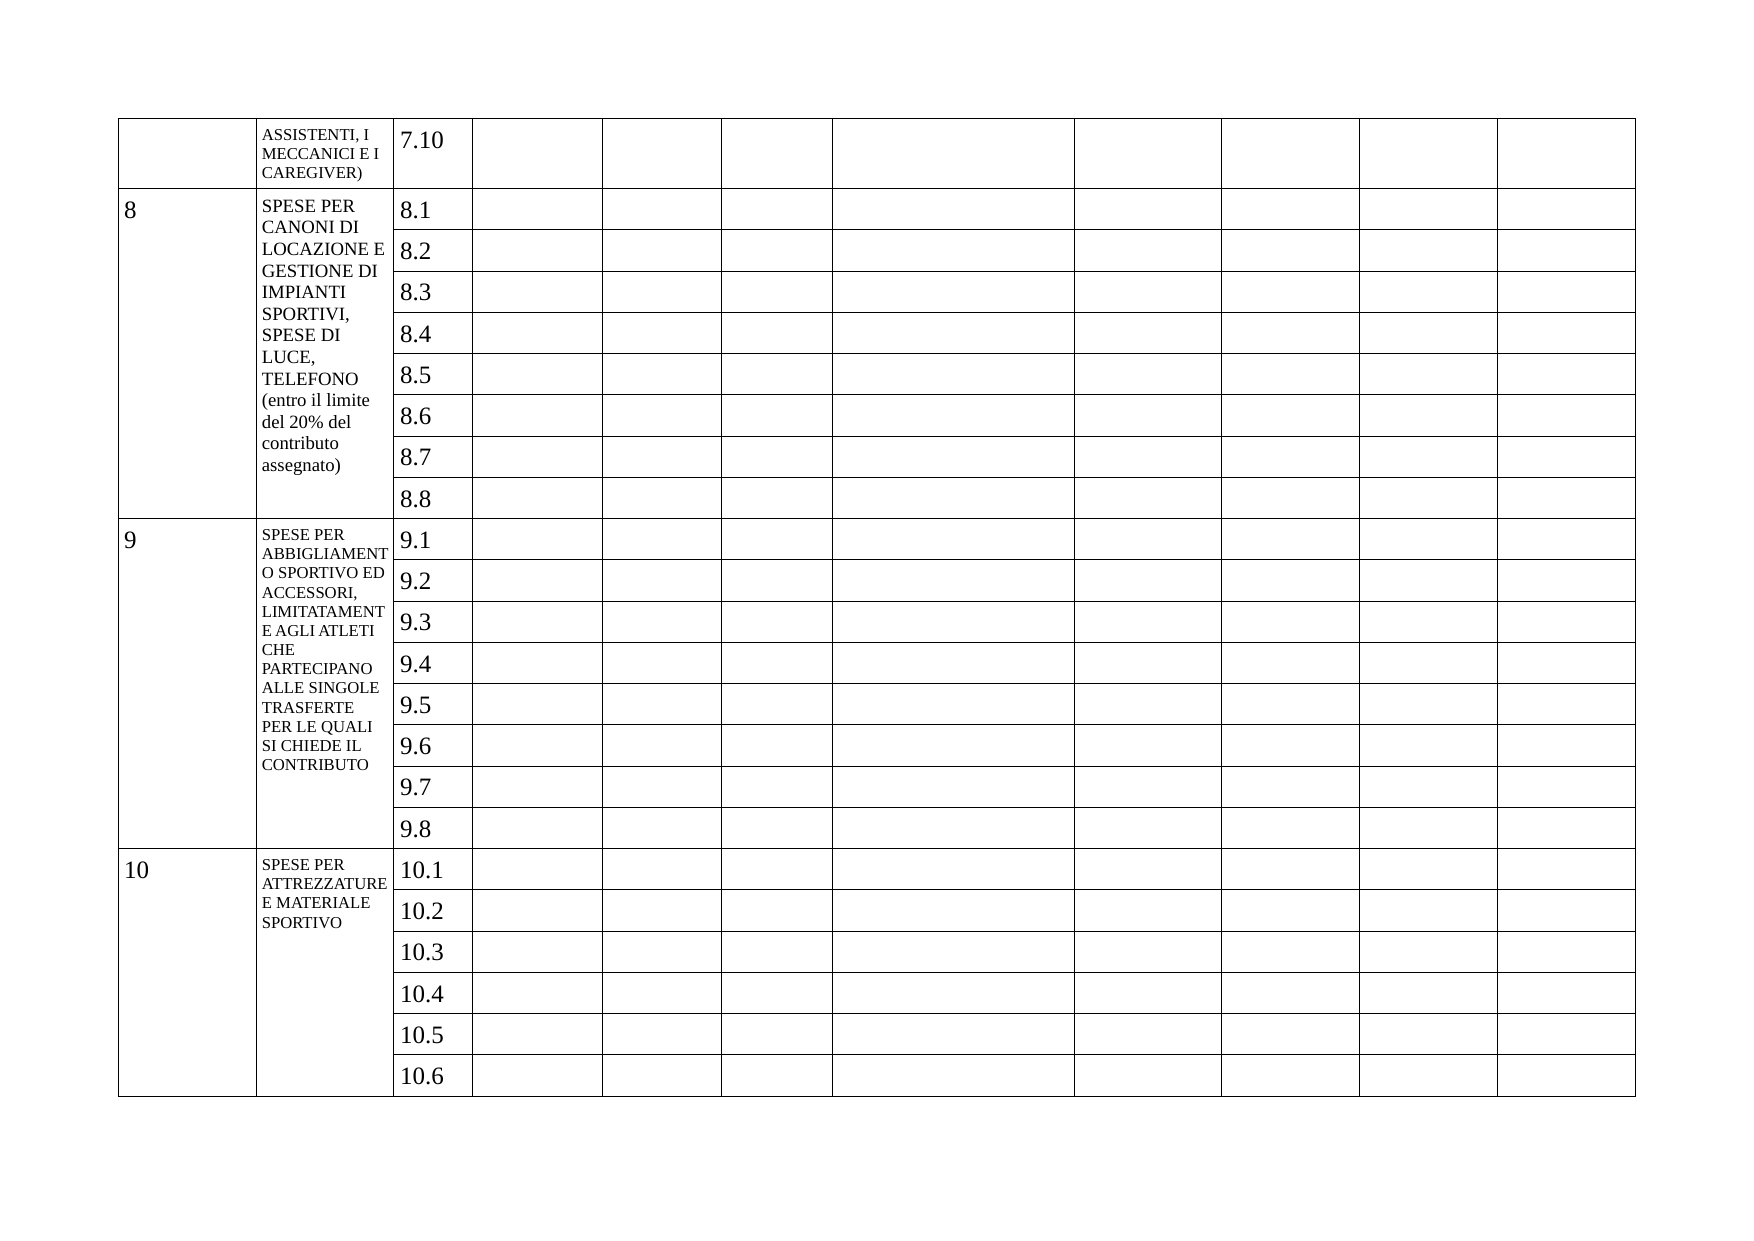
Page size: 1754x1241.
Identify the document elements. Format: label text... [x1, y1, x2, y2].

table_cell [1360, 560, 1497, 601]
table_cell [1222, 1014, 1359, 1054]
table_cell [1222, 395, 1359, 436]
table_cell [833, 643, 1074, 683]
table_cell [1075, 478, 1221, 518]
table_cell [722, 602, 832, 642]
table_cell [722, 1055, 832, 1096]
table_cell [603, 1014, 721, 1054]
table_cell [722, 1014, 832, 1054]
table_cell [1075, 560, 1221, 601]
table_cell [1075, 767, 1221, 807]
table_cell [1360, 230, 1497, 271]
table_cell [603, 767, 721, 807]
table_cell 9.2 [394, 560, 472, 601]
table_cell [722, 684, 832, 724]
table_cell [1498, 725, 1635, 766]
table_cell [833, 808, 1074, 848]
table_cell [1360, 890, 1497, 931]
table_cell [603, 189, 721, 229]
table_cell [1498, 313, 1635, 353]
table_cell [473, 560, 602, 601]
table_cell [473, 1055, 602, 1096]
table_cell 10.5 [394, 1014, 472, 1054]
table_cell [1498, 189, 1635, 229]
table_cell [1222, 890, 1359, 931]
table_cell [1498, 354, 1635, 394]
table_cell [473, 973, 602, 1013]
table_cell [722, 313, 832, 353]
table_cell [473, 354, 602, 394]
table_cell [1498, 643, 1635, 683]
table_cell SPESE PER ATTREZZATURE E MATERIALE SPORTIVO [257, 849, 393, 1096]
table_cell [603, 230, 721, 271]
table_cell [603, 272, 721, 312]
table_cell [473, 932, 602, 972]
table_cell [603, 643, 721, 683]
table_cell [722, 395, 832, 436]
table_cell [473, 643, 602, 683]
table_cell [1360, 932, 1497, 972]
table_cell [722, 560, 832, 601]
table_cell [1222, 849, 1359, 889]
table_cell 9.5 [394, 684, 472, 724]
table_cell [473, 189, 602, 229]
table_cell [1498, 478, 1635, 518]
table_cell [473, 849, 602, 889]
table_cell 10.6 [394, 1055, 472, 1096]
table_cell [722, 230, 832, 271]
table_cell [833, 890, 1074, 931]
table_cell [473, 725, 602, 766]
table_cell 10.3 [394, 932, 472, 972]
table_cell [833, 395, 1074, 436]
table_cell [722, 437, 832, 477]
table_cell [1075, 272, 1221, 312]
table_cell [1075, 189, 1221, 229]
table_cell [603, 973, 721, 1013]
table_cell [1075, 119, 1221, 188]
table_cell [1222, 1055, 1359, 1096]
table_cell [473, 602, 602, 642]
table_cell 9.8 [394, 808, 472, 848]
table_cell [1222, 354, 1359, 394]
table_cell [1075, 230, 1221, 271]
table_cell [1498, 602, 1635, 642]
table_cell [1360, 808, 1497, 848]
table_cell [1222, 602, 1359, 642]
table_cell [603, 395, 721, 436]
table_cell SPESE PER ABBIGLIAMENTO SPORTIVO ED ACCESSORI, LIMITATAMENTE AGLI ATLETI CHE PARTECIPANO ALLE SINGOLE TRASFERTE PER LE QUALI SI CHIEDE IL CONTRIBUTO [257, 519, 393, 848]
table_cell [1222, 519, 1359, 559]
table_cell [1075, 1014, 1221, 1054]
table_cell [1360, 395, 1497, 436]
table_cell [1360, 189, 1497, 229]
table_cell [473, 272, 602, 312]
table_cell 10.2 [394, 890, 472, 931]
table_cell [833, 272, 1074, 312]
table_cell [1498, 684, 1635, 724]
table_cell [1075, 354, 1221, 394]
table_cell 10.1 [394, 849, 472, 889]
table_cell [1498, 519, 1635, 559]
table_cell [1075, 313, 1221, 353]
table_cell [1222, 313, 1359, 353]
table_cell [1360, 272, 1497, 312]
table_cell [1498, 973, 1635, 1013]
table_cell [1222, 230, 1359, 271]
table_cell [833, 437, 1074, 477]
table_cell [1222, 973, 1359, 1013]
table_cell [603, 478, 721, 518]
table_cell [473, 478, 602, 518]
table_cell [1075, 973, 1221, 1013]
table_cell 8.5 [394, 354, 472, 394]
table_cell [722, 119, 832, 188]
table_cell [1360, 684, 1497, 724]
table_cell [1498, 932, 1635, 972]
table_cell [1360, 313, 1497, 353]
table_cell [1498, 808, 1635, 848]
table_cell [1360, 1014, 1497, 1054]
table_cell [1360, 478, 1497, 518]
table_cell 9.7 [394, 767, 472, 807]
table_cell [722, 354, 832, 394]
table_cell [833, 478, 1074, 518]
table_cell [1360, 119, 1497, 188]
table_cell [473, 230, 602, 271]
table_cell [833, 354, 1074, 394]
table_cell [1222, 932, 1359, 972]
table_cell [1498, 767, 1635, 807]
table_cell 9.1 [394, 519, 472, 559]
table_cell 8.3 [394, 272, 472, 312]
table_cell [1498, 230, 1635, 271]
table_cell [603, 1055, 721, 1096]
table_cell 9.3 [394, 602, 472, 642]
table_cell [1498, 395, 1635, 436]
table_cell [1222, 684, 1359, 724]
table_cell [1075, 890, 1221, 931]
table_cell [833, 519, 1074, 559]
table_cell [1498, 849, 1635, 889]
table_cell [473, 808, 602, 848]
table_cell [1075, 849, 1221, 889]
table_cell [603, 849, 721, 889]
table_cell [833, 767, 1074, 807]
table_cell [1075, 808, 1221, 848]
table_cell [1075, 684, 1221, 724]
table_cell [722, 890, 832, 931]
table_cell [1498, 1055, 1635, 1096]
table_cell [833, 1055, 1074, 1096]
table_cell [833, 973, 1074, 1013]
table_cell 8 [119, 189, 256, 518]
table_cell [603, 684, 721, 724]
table_cell 9.6 [394, 725, 472, 766]
table_cell [603, 519, 721, 559]
table_cell 8.1 [394, 189, 472, 229]
table_cell [1075, 519, 1221, 559]
table_cell [473, 1014, 602, 1054]
table_cell [603, 725, 721, 766]
table_cell [1498, 437, 1635, 477]
table_cell [1222, 808, 1359, 848]
table_cell [119, 119, 256, 188]
table_cell [1222, 437, 1359, 477]
table_cell [473, 767, 602, 807]
table_cell [833, 189, 1074, 229]
table_cell [473, 890, 602, 931]
table_cell [1222, 725, 1359, 766]
table_cell [1360, 973, 1497, 1013]
table_cell [1075, 437, 1221, 477]
table_cell [833, 119, 1074, 188]
table_cell [722, 478, 832, 518]
table_cell [722, 643, 832, 683]
table_cell [473, 119, 602, 188]
table_cell 9.4 [394, 643, 472, 683]
table_cell [1360, 643, 1497, 683]
table_cell [833, 849, 1074, 889]
table_cell 7.10 [394, 119, 472, 188]
table_cell [1360, 767, 1497, 807]
table_cell [1360, 849, 1497, 889]
table_cell [603, 890, 721, 931]
table_cell [1222, 560, 1359, 601]
table_cell [722, 189, 832, 229]
table_cell [1222, 189, 1359, 229]
table_cell [722, 767, 832, 807]
table_cell [1075, 1055, 1221, 1096]
table_cell [603, 437, 721, 477]
table_cell [1075, 602, 1221, 642]
table_cell [1498, 560, 1635, 601]
table_cell [722, 932, 832, 972]
table_cell ASSISTENTI, I MECCANICI E I CAREGIVER) [257, 119, 393, 188]
table_cell [833, 932, 1074, 972]
table_cell [1360, 437, 1497, 477]
table_cell [1075, 932, 1221, 972]
table_cell [722, 725, 832, 766]
table_cell [1498, 119, 1635, 188]
table_cell [1360, 354, 1497, 394]
table_cell [1360, 725, 1497, 766]
table_cell [473, 437, 602, 477]
table_cell 8.7 [394, 437, 472, 477]
table_cell [833, 725, 1074, 766]
table_cell [473, 395, 602, 436]
table_cell 9 [119, 519, 256, 848]
table_cell [603, 560, 721, 601]
table_cell [603, 119, 721, 188]
table_cell 8.8 [394, 478, 472, 518]
table_cell [1222, 767, 1359, 807]
table_cell [722, 973, 832, 1013]
table_cell [833, 684, 1074, 724]
table_cell [722, 808, 832, 848]
table_cell [603, 313, 721, 353]
table_cell [1222, 478, 1359, 518]
table_cell [833, 313, 1074, 353]
table_cell [1222, 643, 1359, 683]
table_cell [473, 684, 602, 724]
table_cell [833, 602, 1074, 642]
table_cell [722, 272, 832, 312]
table_cell [722, 519, 832, 559]
table_cell [473, 313, 602, 353]
table_cell [1498, 272, 1635, 312]
table_cell 10 [119, 849, 256, 1096]
table_cell [603, 354, 721, 394]
table_cell [1360, 519, 1497, 559]
table_cell [603, 808, 721, 848]
table_cell [833, 1014, 1074, 1054]
table_cell 8.2 [394, 230, 472, 271]
table_cell 8.6 [394, 395, 472, 436]
table_cell [1360, 602, 1497, 642]
table_cell [1498, 1014, 1635, 1054]
table_cell [603, 932, 721, 972]
table_cell [1222, 119, 1359, 188]
table_cell [833, 560, 1074, 601]
table_cell [1075, 725, 1221, 766]
table_cell [603, 602, 721, 642]
table_cell [473, 519, 602, 559]
table_cell 8.4 [394, 313, 472, 353]
table_cell [833, 230, 1074, 271]
table_cell SPESE PER CANONI DI LOCAZIONE E GESTIONE DI IMPIANTI SPORTIVI, SPESE DI LUCE, TELEFONO (entro il limite del 20% del contributo assegnato) [257, 189, 393, 518]
table_cell [1075, 395, 1221, 436]
table_cell [722, 849, 832, 889]
table_cell [1075, 643, 1221, 683]
table_cell [1360, 1055, 1497, 1096]
table_cell [1222, 272, 1359, 312]
table_cell [1498, 890, 1635, 931]
table_cell 10.4 [394, 973, 472, 1013]
